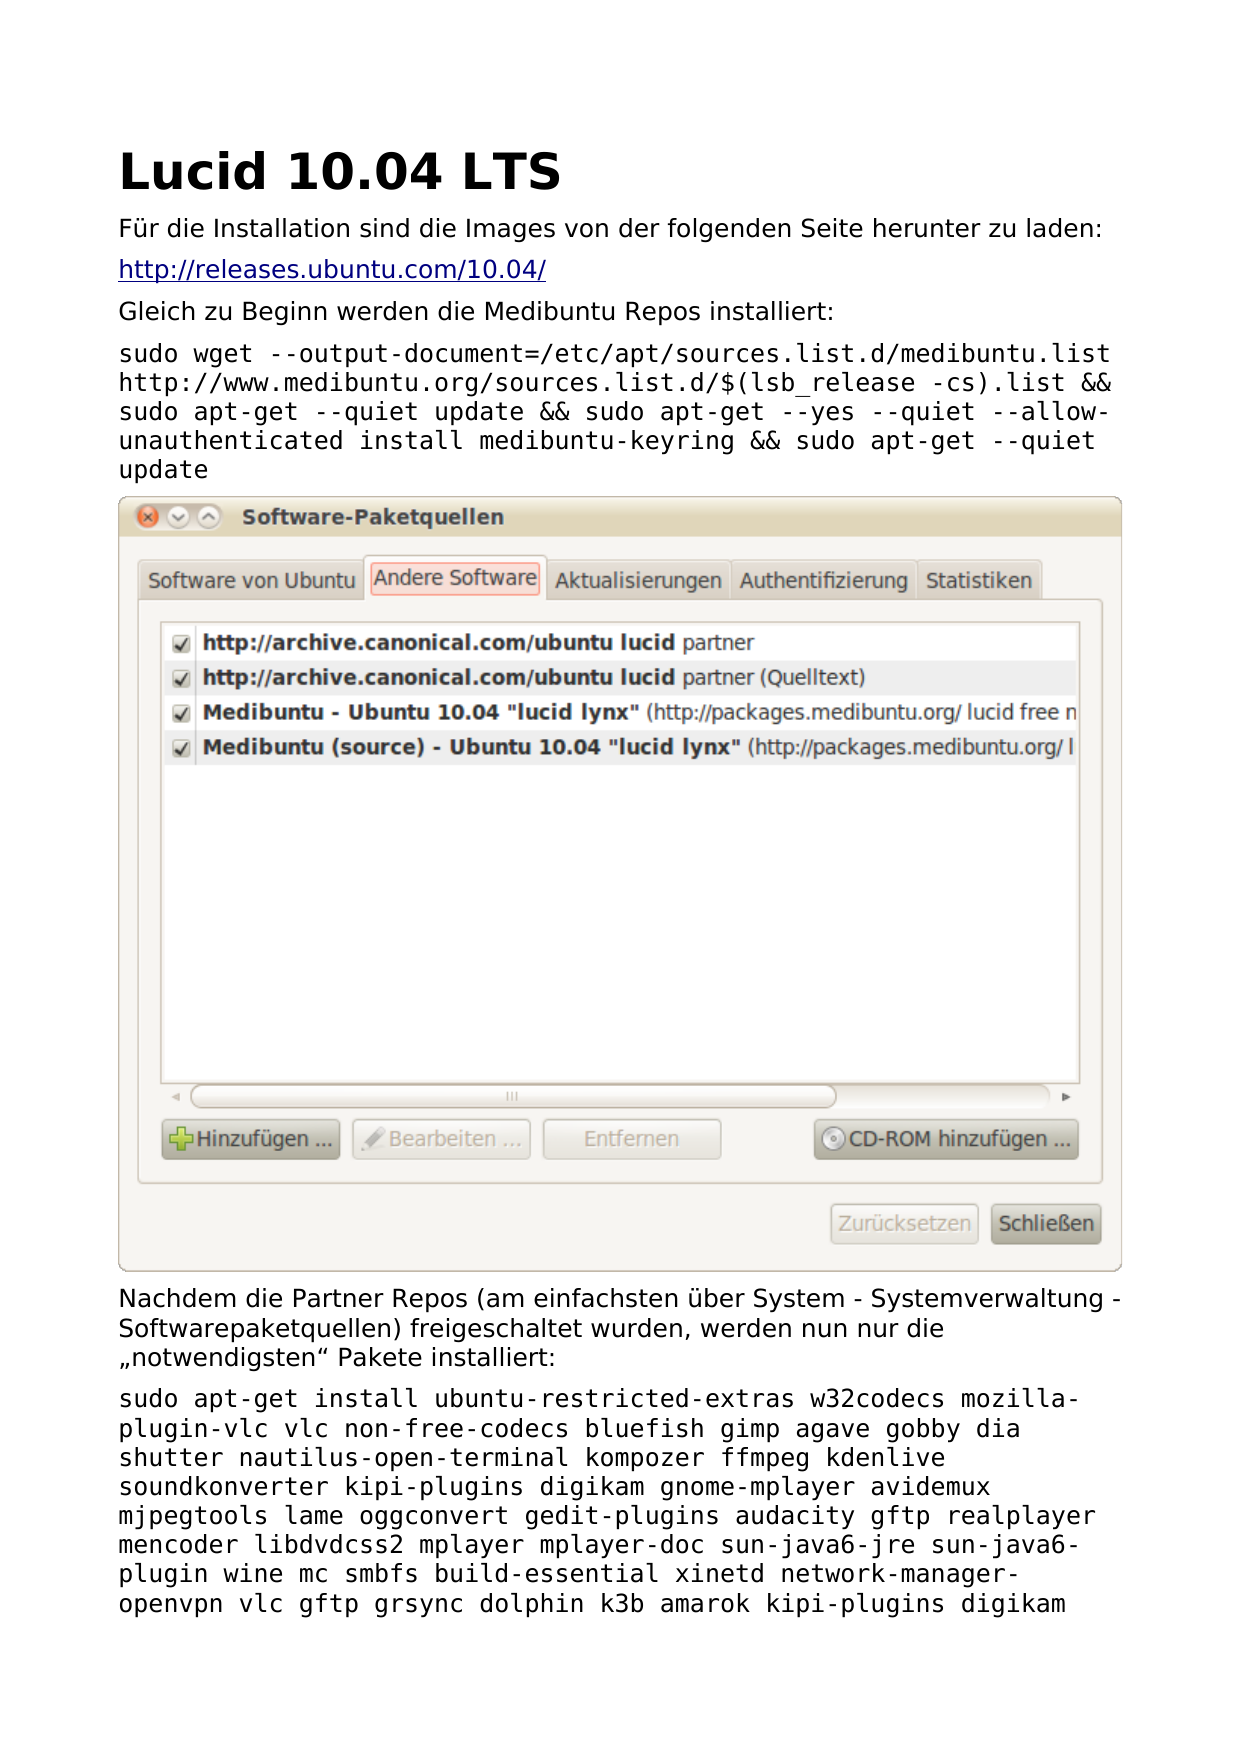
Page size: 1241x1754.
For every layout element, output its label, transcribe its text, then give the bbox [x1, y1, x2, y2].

text sudo apt-get install ubuntu-restricted-extras w32codecs mozilla-plugin-vlc vlc non-free-codecs bluefish gimp agave gobby dia shutter nautilus-open-terminal kompozer ffmpeg kdenlive soundkonverter kipi-plugins digikam gnome-mplayer avidemux mjpegtools lame oggconvert gedit-plugins audacity gftp realplayer mencoder libdvdcss2 mplayer mplayer-doc sun-java6-jre sun-java6-plugin wine mc smbfs build-essential xinetd network-manager-openvpn vlc gftp grsync dolphin k3b amarok kipi-plugins digikam [118, 1384, 1122, 1618]
text Nachdem die Partner Repos (am einfachsten über System - Systemverwaltung - Softwarepaketquellen) freigeschaltet wurden, werden nun nur die „notwendigsten“ Pakete installiert: [118, 1284, 1122, 1372]
text Für die Installation sind die Images von der folgenden Seite herunter zu laden: [118, 214, 1122, 243]
picture [118, 496, 1123, 1272]
subtitle Lucid 10.04 LTS [118, 143, 1122, 201]
text Gleich zu Beginn werden die Medibuntu Repos installiert: [118, 297, 1122, 326]
text http://releases.ubuntu.com/10.04/ [118, 256, 1122, 285]
text sudo wget --output-document=/etc/apt/sources.list.d/medibuntu.list http://www.medibuntu.org/sources.list.d/$(lsb_release -cs).list && sudo apt-get --quiet update && sudo apt-get --yes --quiet --allow-unauthenticated install medibuntu-keyring && sudo apt-get --quiet update [118, 339, 1122, 485]
